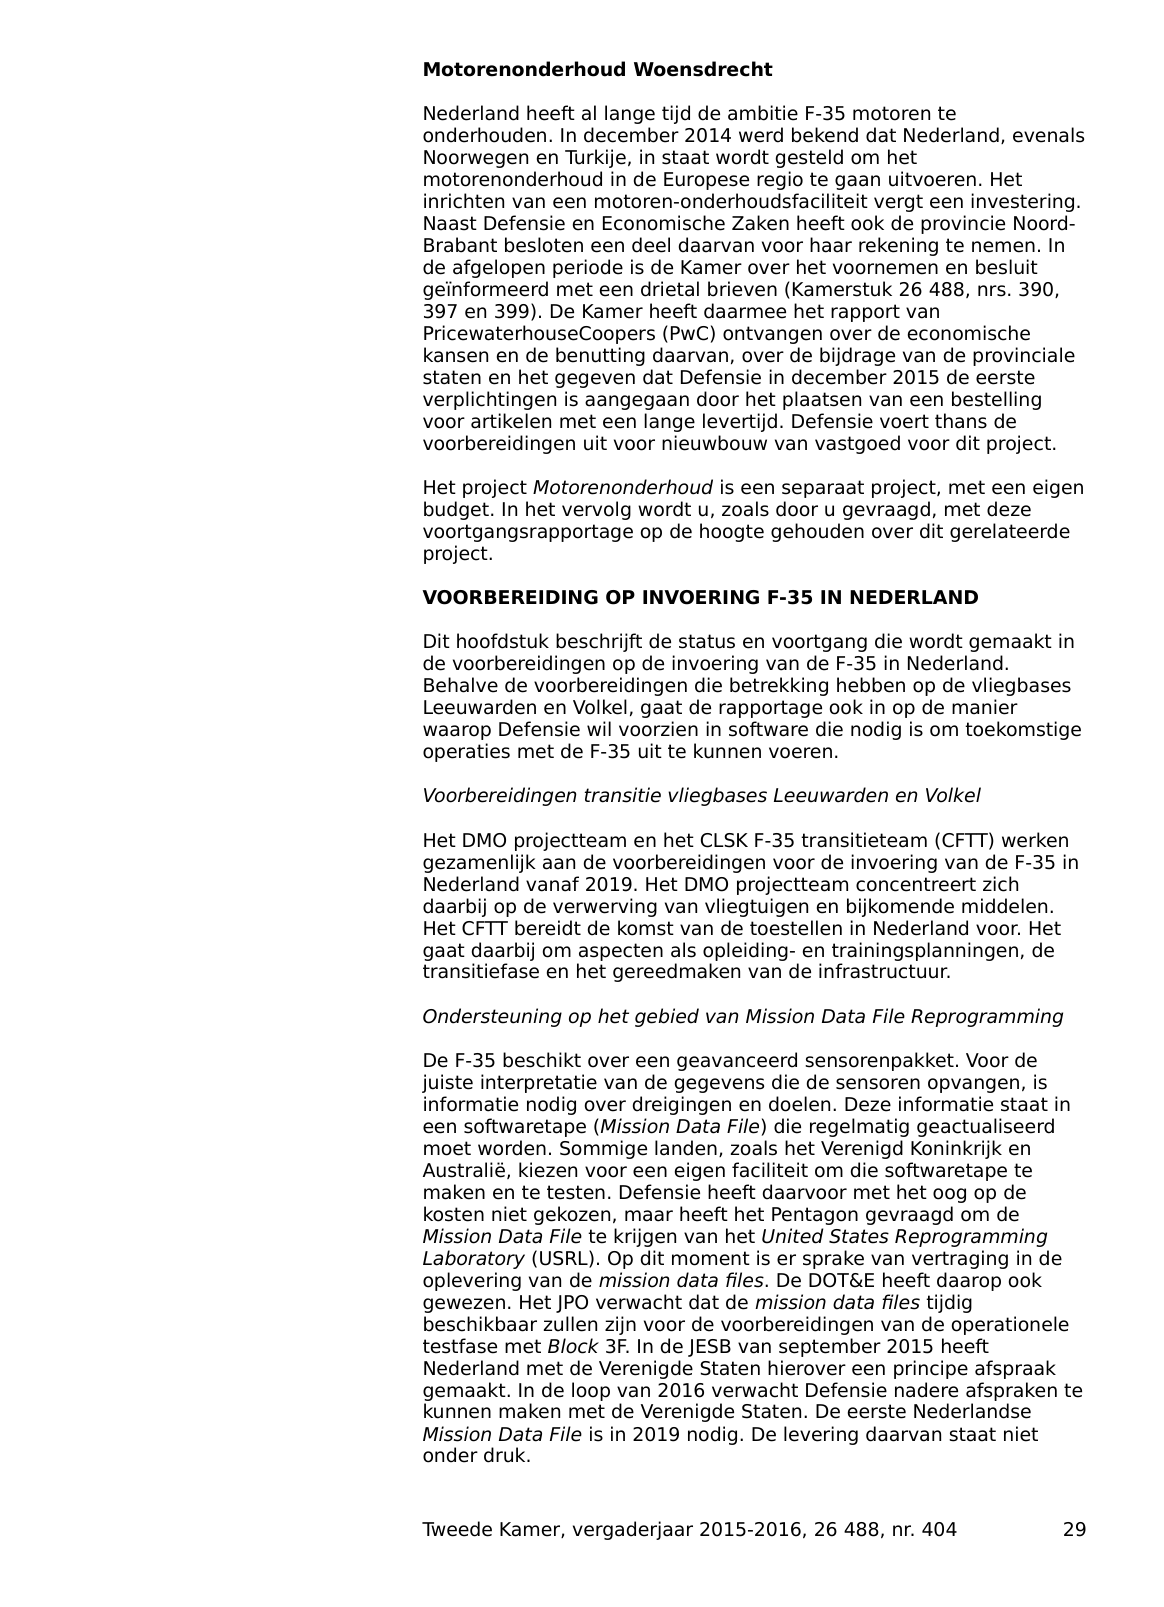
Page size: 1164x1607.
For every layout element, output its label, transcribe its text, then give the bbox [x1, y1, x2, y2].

text De F-35 beschikt over een geavanceerd sensorenpakket. Voor de juiste interpretatie van de gegevens die de sensoren opvangen, is informatie nodig over dreigingen en doelen. Deze informatie staat in een softwaretape (Mission Data File) die regelmatig geactualiseerd moet worden. Sommige landen, zoals het Verenigd Koninkrijk en Australië, kiezen voor een eigen faciliteit om die softwaretape te maken en te testen. Defensie heeft daarvoor met het oog op de kosten niet gekozen, maar heeft het Pentagon gevraagd om de Mission Data File te krijgen van het United States Reprogramming Laboratory (USRL). Op dit moment is er sprake van vertraging in de oplevering van de mission data files. De DOT&E heeft daarop ook gewezen. Het JPO verwacht dat de mission data files tijdig beschikbaar zullen zijn voor de voorbereidingen van de operationele testfase met Block 3F. In de JESB van september 2015 heeft Nederland met de Verenigde Staten hierover een principe afspraak gemaakt. In de loop van 2016 verwacht Defensie nadere afspraken te kunnen maken met de Verenigde Staten. De eerste Nederlandse Mission Data File is in 2019 nodig. De levering daarvan staat niet onder druk. [422, 1050, 1087, 1467]
text Het project Motorenonderhoud is een separaat project, met een eigen budget. In het vervolg wordt u, zoals door u gevraagd, met deze voortgangsrapportage op de hoogte gehouden over dit gerelateerde project. [422, 477, 1087, 565]
text Het DMO projectteam en het CLSK F-35 transitieteam (CFTT) werken gezamenlijk aan de voorbereidingen voor de invoering van de F-35 in Nederland vanaf 2019. Het DMO projectteam concentreert zich daarbij op de verwerving van vliegtuigen en bijkomende middelen. Het CFTT bereidt de komst van de toestellen in Nederland voor. Het gaat daarbij om aspecten als opleiding- en trainingsplanningen, de transitiefase en het gereedmaken van de infrastructuur. [422, 829, 1087, 983]
text Nederland heeft al lange tijd de ambitie F-35 motoren te onderhouden. In december 2014 werd bekend dat Nederland, evenals Noorwegen en Turkije, in staat wordt gesteld om het motorenonderhoud in de Europese regio te gaan uitvoeren. Het inrichten van een motoren-onderhoudsfaciliteit vergt een investering. Naast Defensie en Economische Zaken heeft ook de provincie Noord-Brabant besloten een deel daarvan voor haar rekening te nemen. In de afgelopen periode is de Kamer over het voornemen en besluit geïnformeerd met een drietal brieven (Kamerstuk 26 488, nrs. 390, 397 en 399). De Kamer heeft daarmee het rapport van PricewaterhouseCoopers (PwC) ontvangen over de economische kansen en de benutting daarvan, over de bijdrage van de provinciale staten en het gegeven dat Defensie in december 2015 de eerste verplichtingen is aangegaan door het plaatsen van een bestelling voor artikelen met een lange levertijd. Defensie voert thans de voorbereidingen uit voor nieuwbouw van vastgoed voor dit project. [422, 103, 1087, 455]
subtitle Ondersteuning op het gebied van Mission Data File Reprogramming [422, 1006, 1087, 1028]
text Dit hoofdstuk beschrijft de status en voortgang die wordt gemaakt in de voorbereidingen op de invoering van de F-35 in Nederland. Behalve de voorbereidingen die betrekking hebben op de vliegbases Leeuwarden en Volkel, gaat de rapportage ook in op de manier waarop Defensie wil voorzien in software die nodig is om toekomstige operaties met de F-35 uit te kunnen voeren. [422, 631, 1087, 763]
subtitle VOORBEREIDING OP INVOERING F-35 IN NEDERLAND [422, 587, 1087, 609]
subtitle Voorbereidingen transitie vliegbases Leeuwarden en Volkel [422, 785, 1087, 807]
subtitle Motorenonderhoud Woensdrecht [422, 59, 1087, 81]
